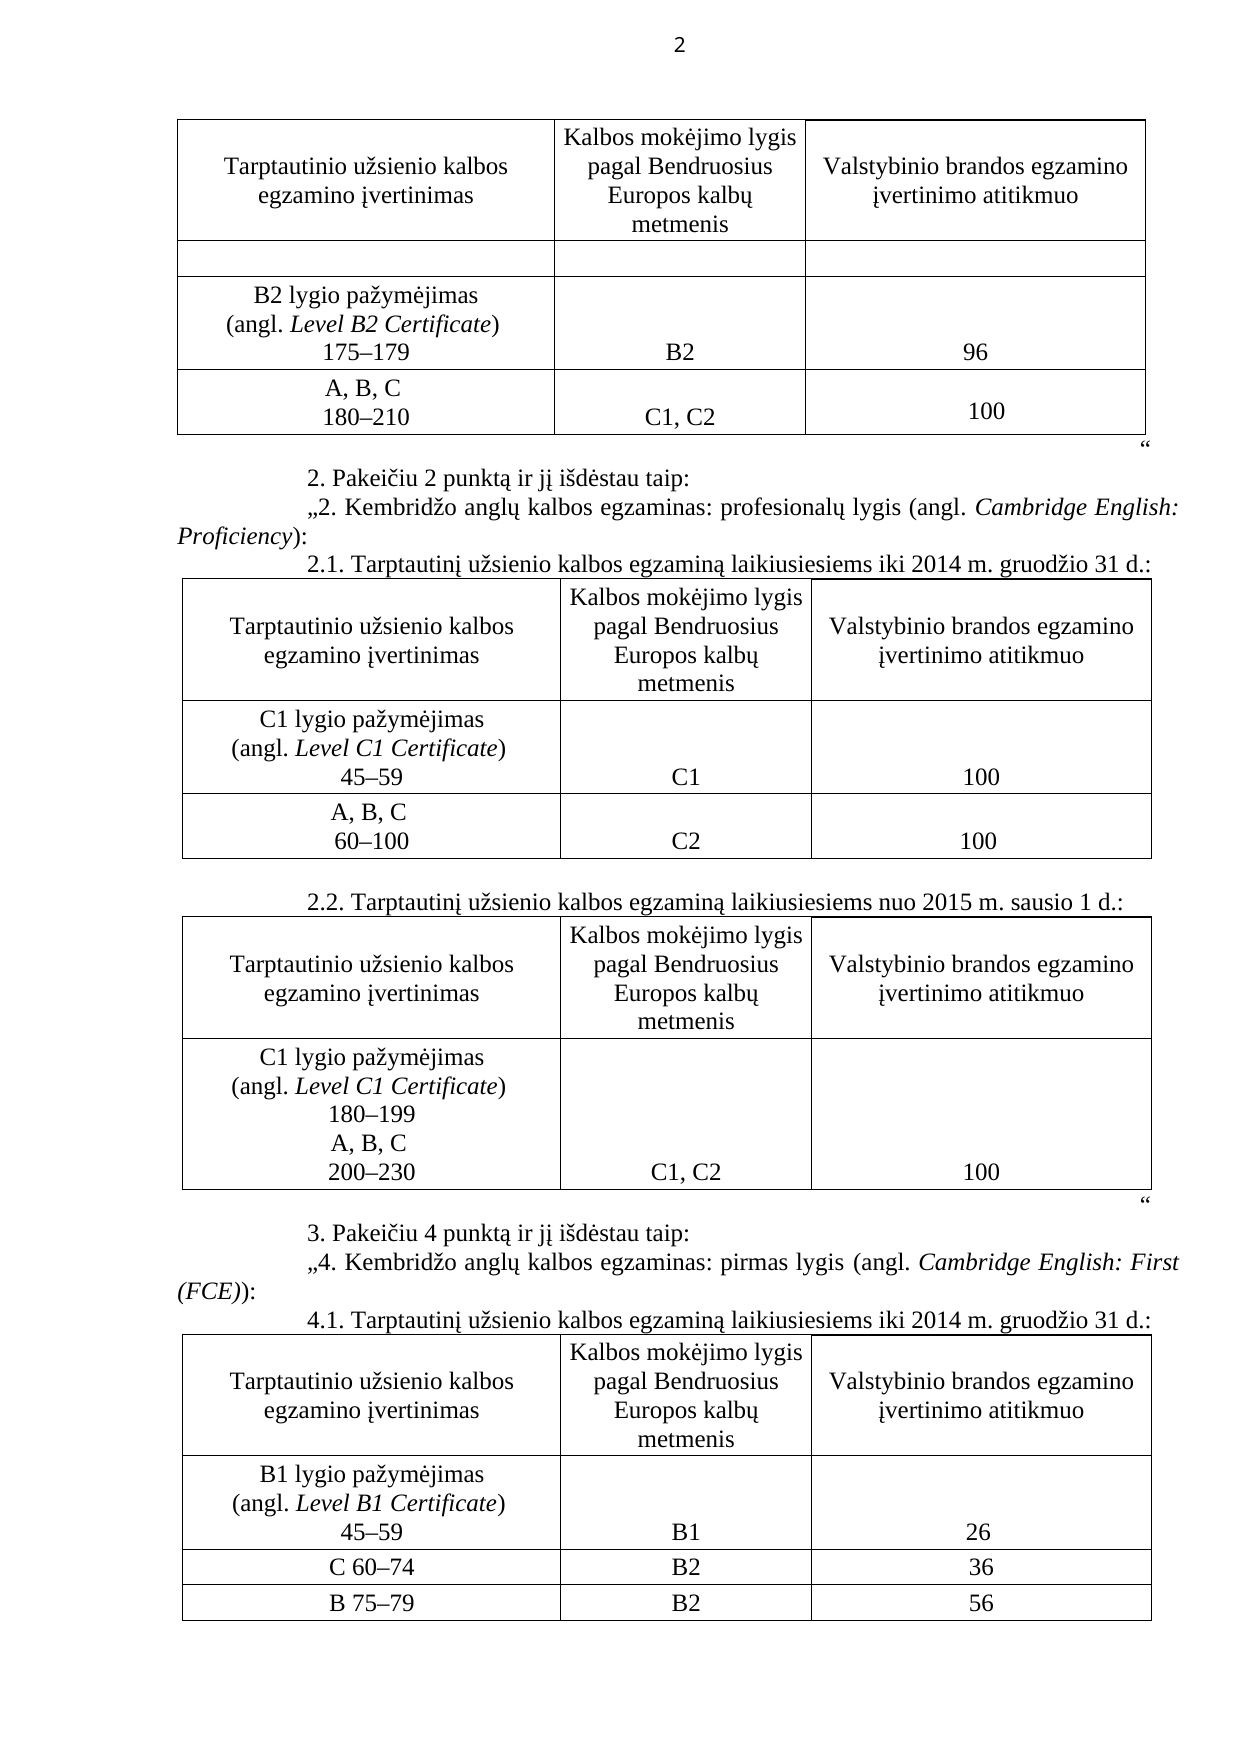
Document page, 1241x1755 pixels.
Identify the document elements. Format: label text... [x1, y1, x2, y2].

table_cell C 60–74 [183, 1550, 560, 1584]
table_cell A, B, C 180–210 [178, 370, 554, 433]
table_header Tarptautinio užsienio kalbos egzamino įvertinimas [183, 917, 560, 1038]
table_cell B2 [555, 277, 805, 369]
table_cell 56 [812, 1585, 1151, 1620]
table_cell B1 lygio pažymėjimas (angl. Level B1 Certificate) 45–59 [183, 1456, 560, 1548]
table_header Valstybinio brandos egzamino įvertinimo atitikmuo [812, 1336, 1151, 1455]
table_cell 26 [812, 1456, 1151, 1548]
table_header Valstybinio brandos egzamino įvertinimo atitikmuo [812, 918, 1151, 1038]
text 3. Pakeičiu 4 punktą ir jį išdėstau taip: [177, 1218, 1182, 1247]
text „4. Kembridžo anglų kalbos egzaminas: pirmas lygis (angl. Cambridge English: First (FCE)): [177, 1247, 1182, 1305]
table_header Valstybinio brandos egzamino įvertinimo atitikmuo [812, 580, 1151, 700]
table_cell C1 [561, 701, 811, 793]
table_cell 100 [812, 1039, 1151, 1189]
table_cell 100 [812, 701, 1151, 793]
table_header Kalbos mokėjimo lygis pagal Bendruosius Europos kalbų metmenis [561, 917, 811, 1038]
table_cell B2 [561, 1550, 811, 1584]
table_header Tarptautinio užsienio kalbos egzamino įvertinimas [183, 1335, 560, 1455]
table_header Kalbos mokėjimo lygis pagal Bendruosius Europos kalbų metmenis [561, 1335, 811, 1455]
table_header Tarptautinio užsienio kalbos egzamino įvertinimas [178, 120, 554, 240]
table_header Tarptautinio užsienio kalbos egzamino įvertinimas [183, 579, 560, 700]
text „2. Kembridžo anglų kalbos egzaminas: profesionalų lygis (angl. Cambridge English: Proficiency): [177, 492, 1182, 549]
text “ [177, 434, 1182, 463]
text 2.2. Tarptautinį užsienio kalbos egzaminą laikiusiesiems nuo 2015 m. sausio 1 d.: [177, 887, 1182, 916]
table_cell [555, 241, 805, 276]
text 2. Pakeičiu 2 punktą ir jį išdėstau taip: [177, 463, 1182, 492]
text 2.1. Tarptautinį užsienio kalbos egzaminą laikiusiesiems iki 2014 m. gruodžio 31 d.: [177, 549, 1182, 578]
table_header Valstybinio brandos egzamino įvertinimo atitikmuo [806, 121, 1145, 240]
table_cell 96 [806, 277, 1145, 369]
table_cell B2 lygio pažymėjimas (angl. Level B2 Certificate) 175–179 [178, 277, 554, 369]
text “ [177, 1190, 1182, 1218]
table_cell 36 [812, 1550, 1151, 1584]
table_header Kalbos mokėjimo lygis pagal Bendruosius Europos kalbų metmenis [555, 120, 805, 240]
table_cell C2 [561, 794, 811, 858]
table_cell A, B, C 60–100 [183, 794, 560, 858]
table_cell 100 [806, 370, 1145, 433]
table_cell C1, C2 [561, 1039, 811, 1189]
table_cell C1 lygio pažymėjimas (angl. Level C1 Certificate) 45–59 [183, 701, 560, 793]
table_header Kalbos mokėjimo lygis pagal Bendruosius Europos kalbų metmenis [561, 579, 811, 700]
text 4.1. Tarptautinį užsienio kalbos egzaminą laikiusiesiems iki 2014 m. gruodžio 31 d.: [177, 1305, 1182, 1333]
table_cell C1 lygio pažymėjimas (angl. Level C1 Certificate) 180–199 A, B, C 200–230 [183, 1039, 560, 1189]
table_cell C1, C2 [555, 370, 805, 433]
table_cell 100 [812, 794, 1151, 858]
table_cell B2 [561, 1585, 811, 1620]
table_cell B1 [561, 1456, 811, 1548]
table_cell [806, 241, 1145, 276]
table_cell B 75–79 [183, 1585, 560, 1620]
table_cell [178, 241, 554, 276]
